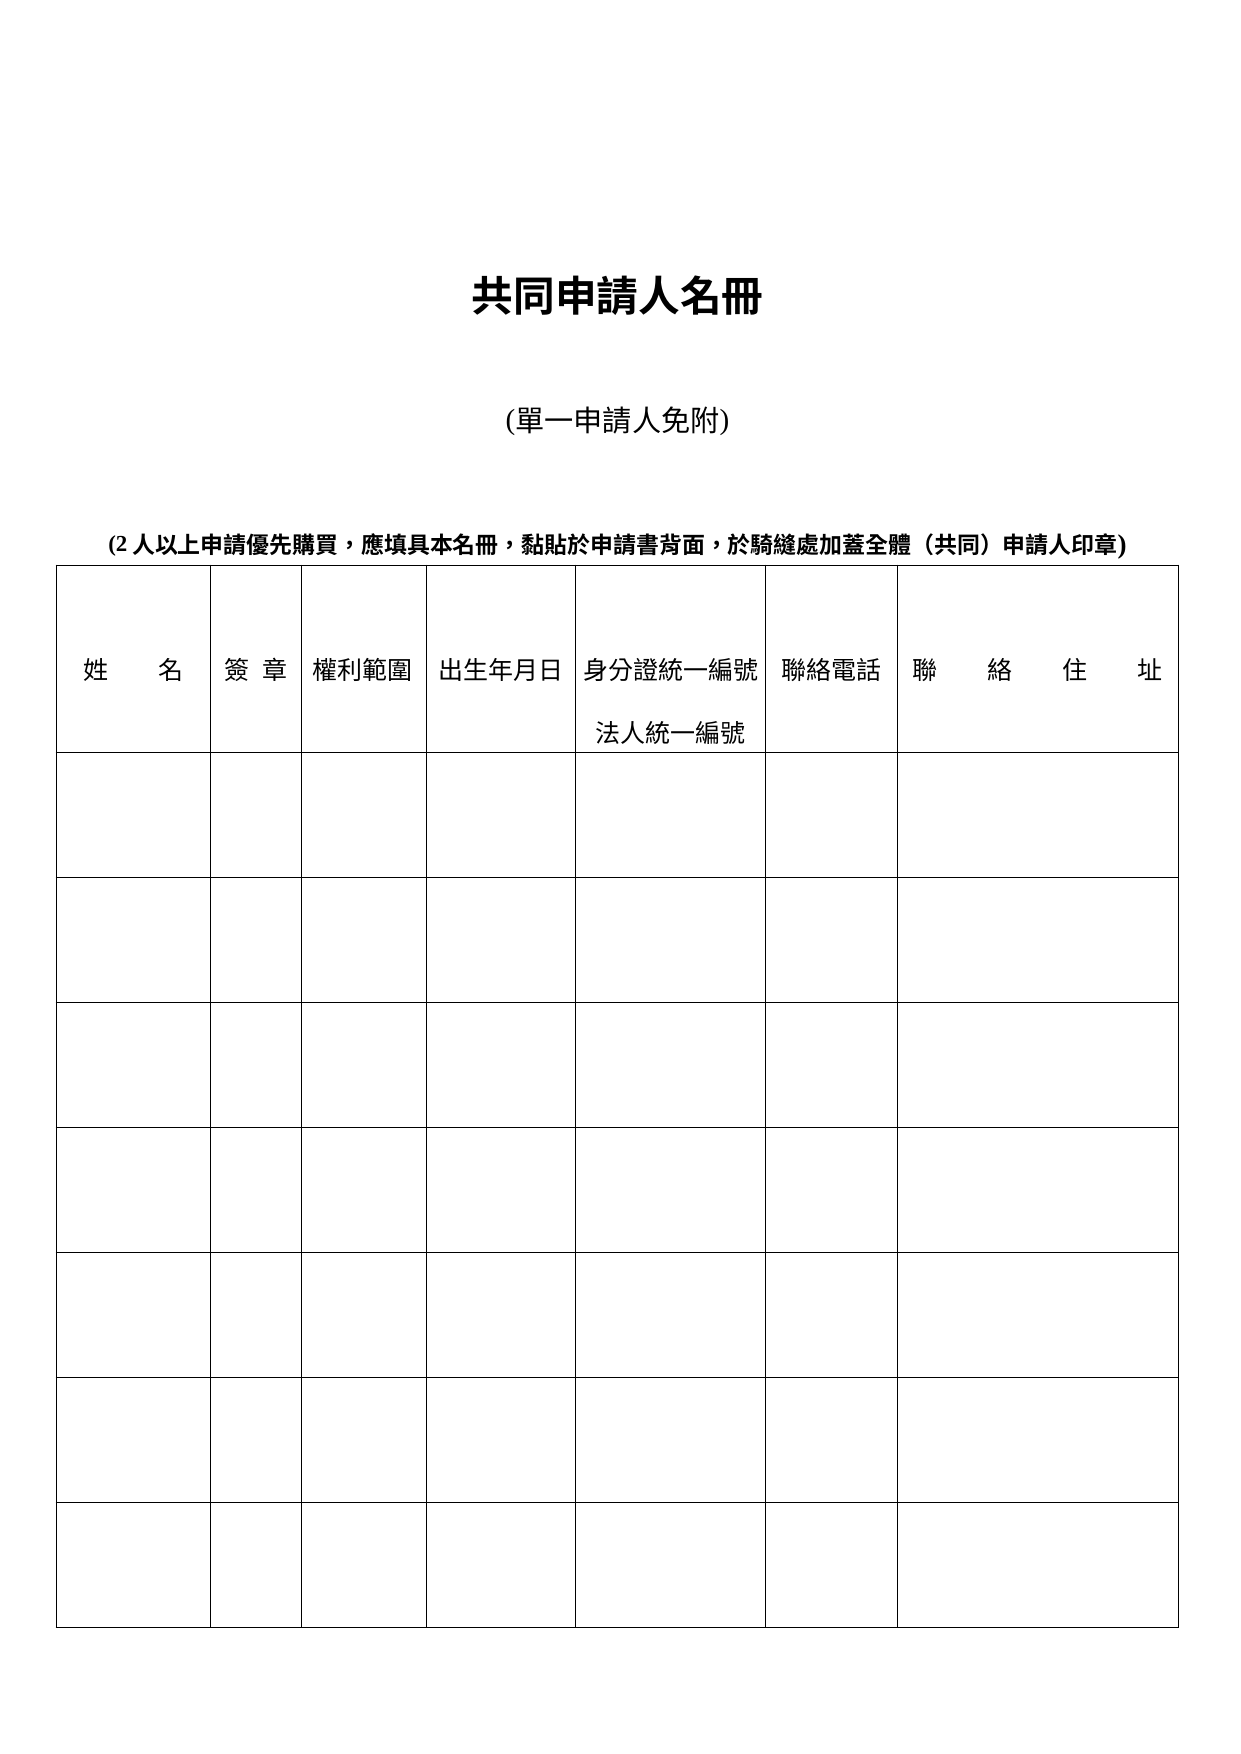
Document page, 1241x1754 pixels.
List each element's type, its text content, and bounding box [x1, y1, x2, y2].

table_cell [898, 878, 1178, 1002]
table_cell [427, 1128, 575, 1252]
table_cell [57, 1128, 210, 1252]
table_header 姓 名 [57, 566, 210, 752]
text (單一申請人免附) [71, 377, 1163, 439]
table_cell [302, 1378, 426, 1502]
table_cell [57, 878, 210, 1002]
table_header 聯 絡 住 址 [898, 566, 1178, 752]
table_cell [211, 1003, 301, 1127]
table_cell [211, 878, 301, 1002]
table_cell [766, 1128, 897, 1252]
table_cell [898, 1003, 1178, 1127]
table_cell [427, 1503, 575, 1627]
table_cell [898, 1503, 1178, 1627]
table_cell [427, 1378, 575, 1502]
table_cell [211, 1503, 301, 1627]
table_header 簽 章 [211, 566, 301, 752]
table_cell [576, 1253, 765, 1377]
table_cell [57, 1378, 210, 1502]
table_cell [766, 1503, 897, 1627]
table_cell [427, 878, 575, 1002]
table_cell [576, 1003, 765, 1127]
table_cell [302, 878, 426, 1002]
table_header 權利範圍 [302, 566, 426, 752]
table_cell [57, 1503, 210, 1627]
table_cell [898, 1128, 1178, 1252]
table_cell [766, 878, 897, 1002]
table_cell [898, 1253, 1178, 1377]
table_cell [211, 753, 301, 877]
table_cell [211, 1253, 301, 1377]
table_header 聯絡電話 [766, 566, 897, 752]
table_cell [302, 1503, 426, 1627]
table_cell [57, 1253, 210, 1377]
table_cell [766, 1378, 897, 1502]
table_cell [57, 1003, 210, 1127]
table_cell [898, 1378, 1178, 1502]
table_cell [427, 753, 575, 877]
table_cell [427, 1253, 575, 1377]
table_cell [427, 1003, 575, 1127]
text 共同申請人名冊 [71, 252, 1163, 314]
table_cell [576, 1128, 765, 1252]
table_cell [898, 753, 1178, 877]
table_cell [211, 1128, 301, 1252]
table_cell [576, 878, 765, 1002]
table_cell [302, 1128, 426, 1252]
table_cell [576, 1378, 765, 1502]
table_cell [766, 1253, 897, 1377]
table_cell [57, 753, 210, 877]
table_cell [766, 1003, 897, 1127]
table_cell [576, 753, 765, 877]
text (2人以上申請優先購買，應填具本名冊，黏貼於申請書背面，於騎縫處加蓋全體（共同）申請人印章) [71, 502, 1163, 564]
table_header 身分證統一編號法人統一編號 [576, 566, 765, 752]
table_cell [211, 1378, 301, 1502]
table_cell [302, 1003, 426, 1127]
table_cell [576, 1503, 765, 1627]
table_header 出生年月日 [427, 566, 575, 752]
table_cell [302, 753, 426, 877]
table_cell [766, 753, 897, 877]
table_cell [302, 1253, 426, 1377]
